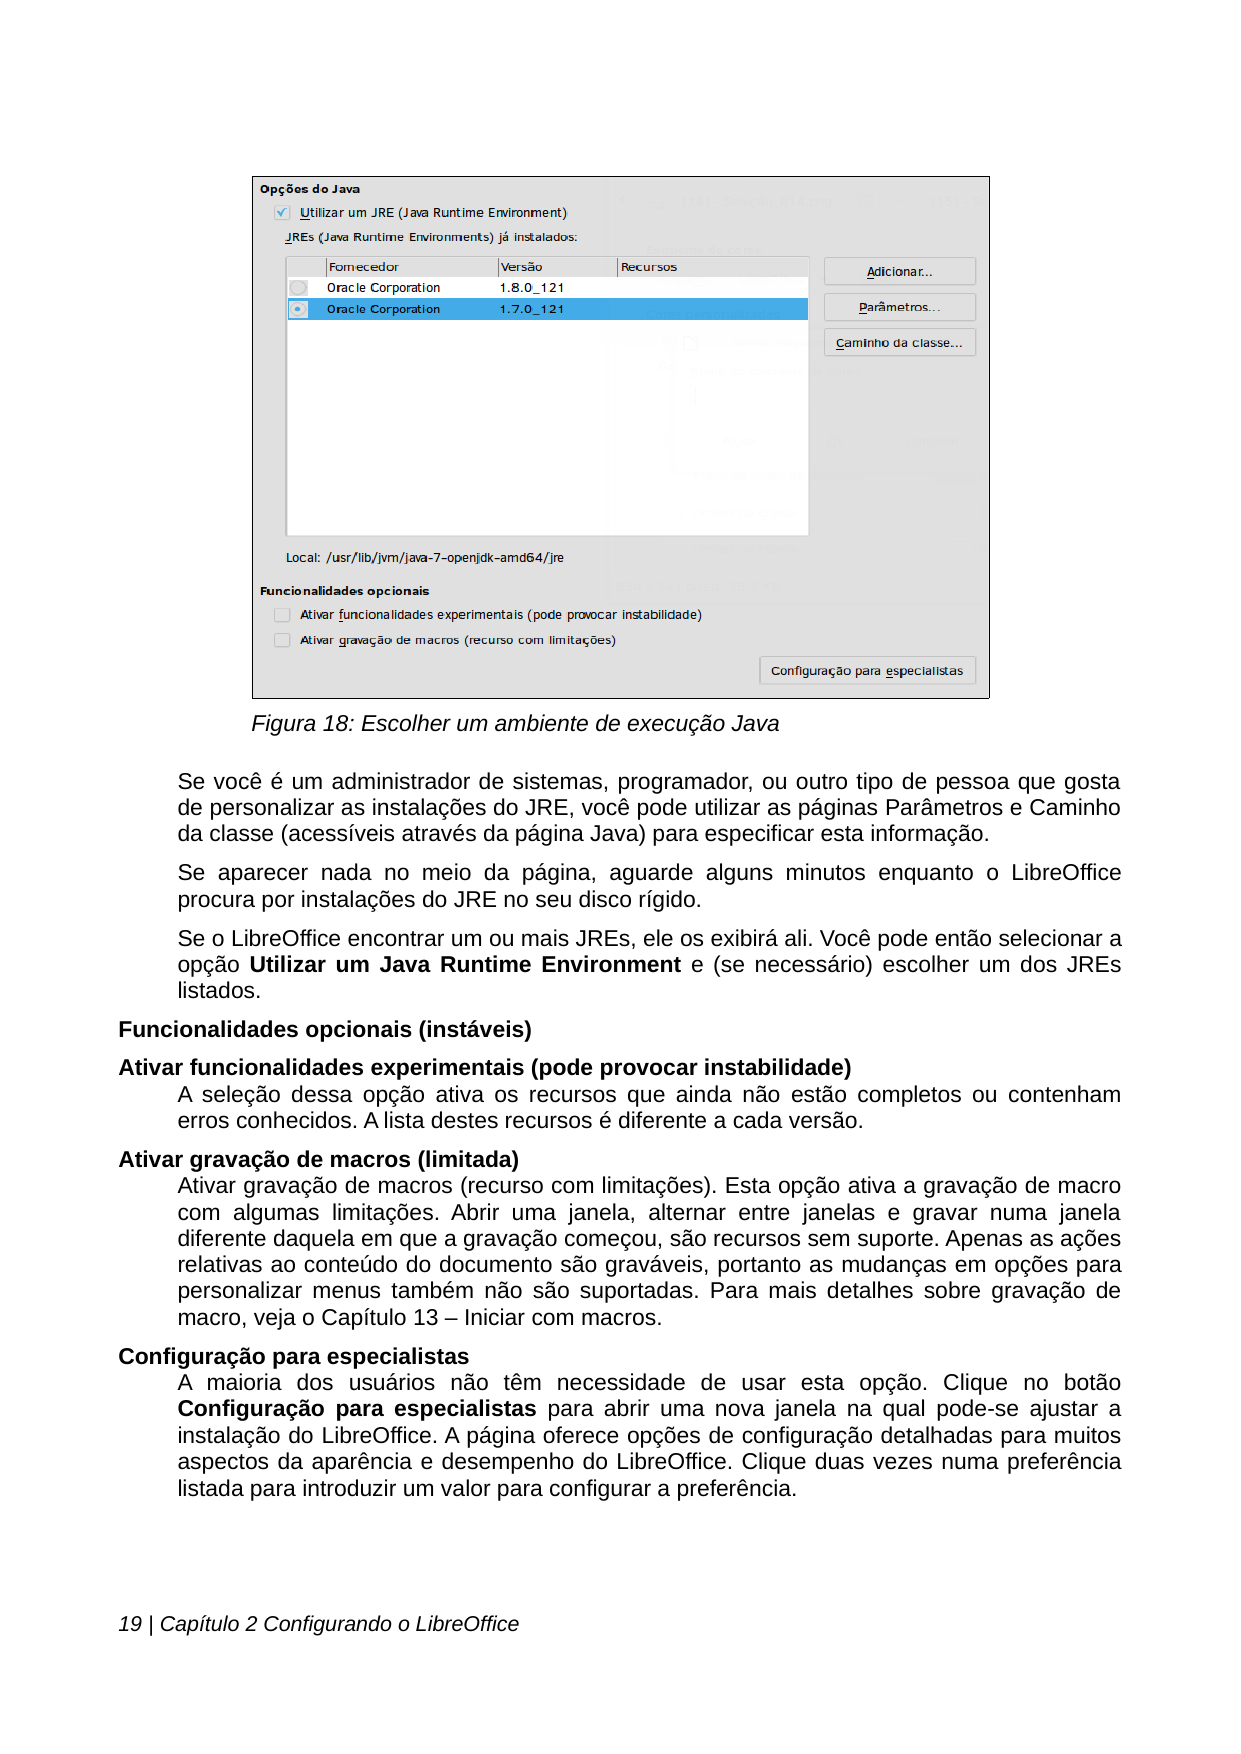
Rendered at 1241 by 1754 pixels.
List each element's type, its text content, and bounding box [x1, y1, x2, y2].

text Configuração para especialistas [118, 1343, 1122, 1369]
text Ativar gravação de macros (recurso com limitações). Esta opção ativa a gravação de macro com algumas limitações. Abrir uma janela, alternar entre janelas e gravar numa janela diferente daquela em que a gravação começou, são recursos sem suporte. Apenas as ações relativas ao conteúdo do documento são graváveis, portanto as mudanças em opções para personalizar menus também não são suportadas. Para mais detalhes sobre gravação de macro, veja o Capítulo 13 – Iniciar com macros. [177, 1172, 1122, 1330]
text Se você é um administrador de sistemas, programador, ou outro tipo de pessoa que gosta de personalizar as instalações do JRE, você pode utilizar as páginas Parâmetros e Caminho da classe (acessíveis através da página Java) para especificar esta informação. [177, 768, 1122, 847]
text Figura 18: Escolher um ambiente de execução Java [251, 709, 989, 736]
text Ativar gravação de macros (limitada) [118, 1146, 1122, 1172]
text Se o LibreOffice encontrar um ou mais JREs, ele os exibirá ali. Você pode então selecionar a opção Utilizar um Java Runtime Environment e (se necessário) escolher um dos JREs listados. [177, 924, 1122, 1003]
text Se aparecer nada no meio da página, aguarde alguns minutos enquanto o LibreOffice procura por instalações do JRE no seu disco rígido. [177, 859, 1122, 912]
text A maioria dos usuários não têm necessidade de usar esta opção. Clique no botão Configuração para especialistas para abrir uma nova janela na qual pode-se ajustar a instalação do LibreOffice. A página oferece opções de configuração detalhadas para muitos aspectos da aparência e desempenho do LibreOffice. Clique duas vezes numa preferência listada para introduzir um valor para configurar a preferência. [177, 1369, 1122, 1501]
text A seleção dessa opção ativa os recursos que ainda não estão completos ou contenham erros conhecidos. A lista destes recursos é diferente a cada versão. [177, 1081, 1122, 1133]
text Ativar funcionalidades experimentais (pode provocar instabilidade) [118, 1054, 1122, 1081]
text Funcionalidades opcionais (instáveis) [118, 1016, 1122, 1042]
picture [253, 177, 989, 698]
